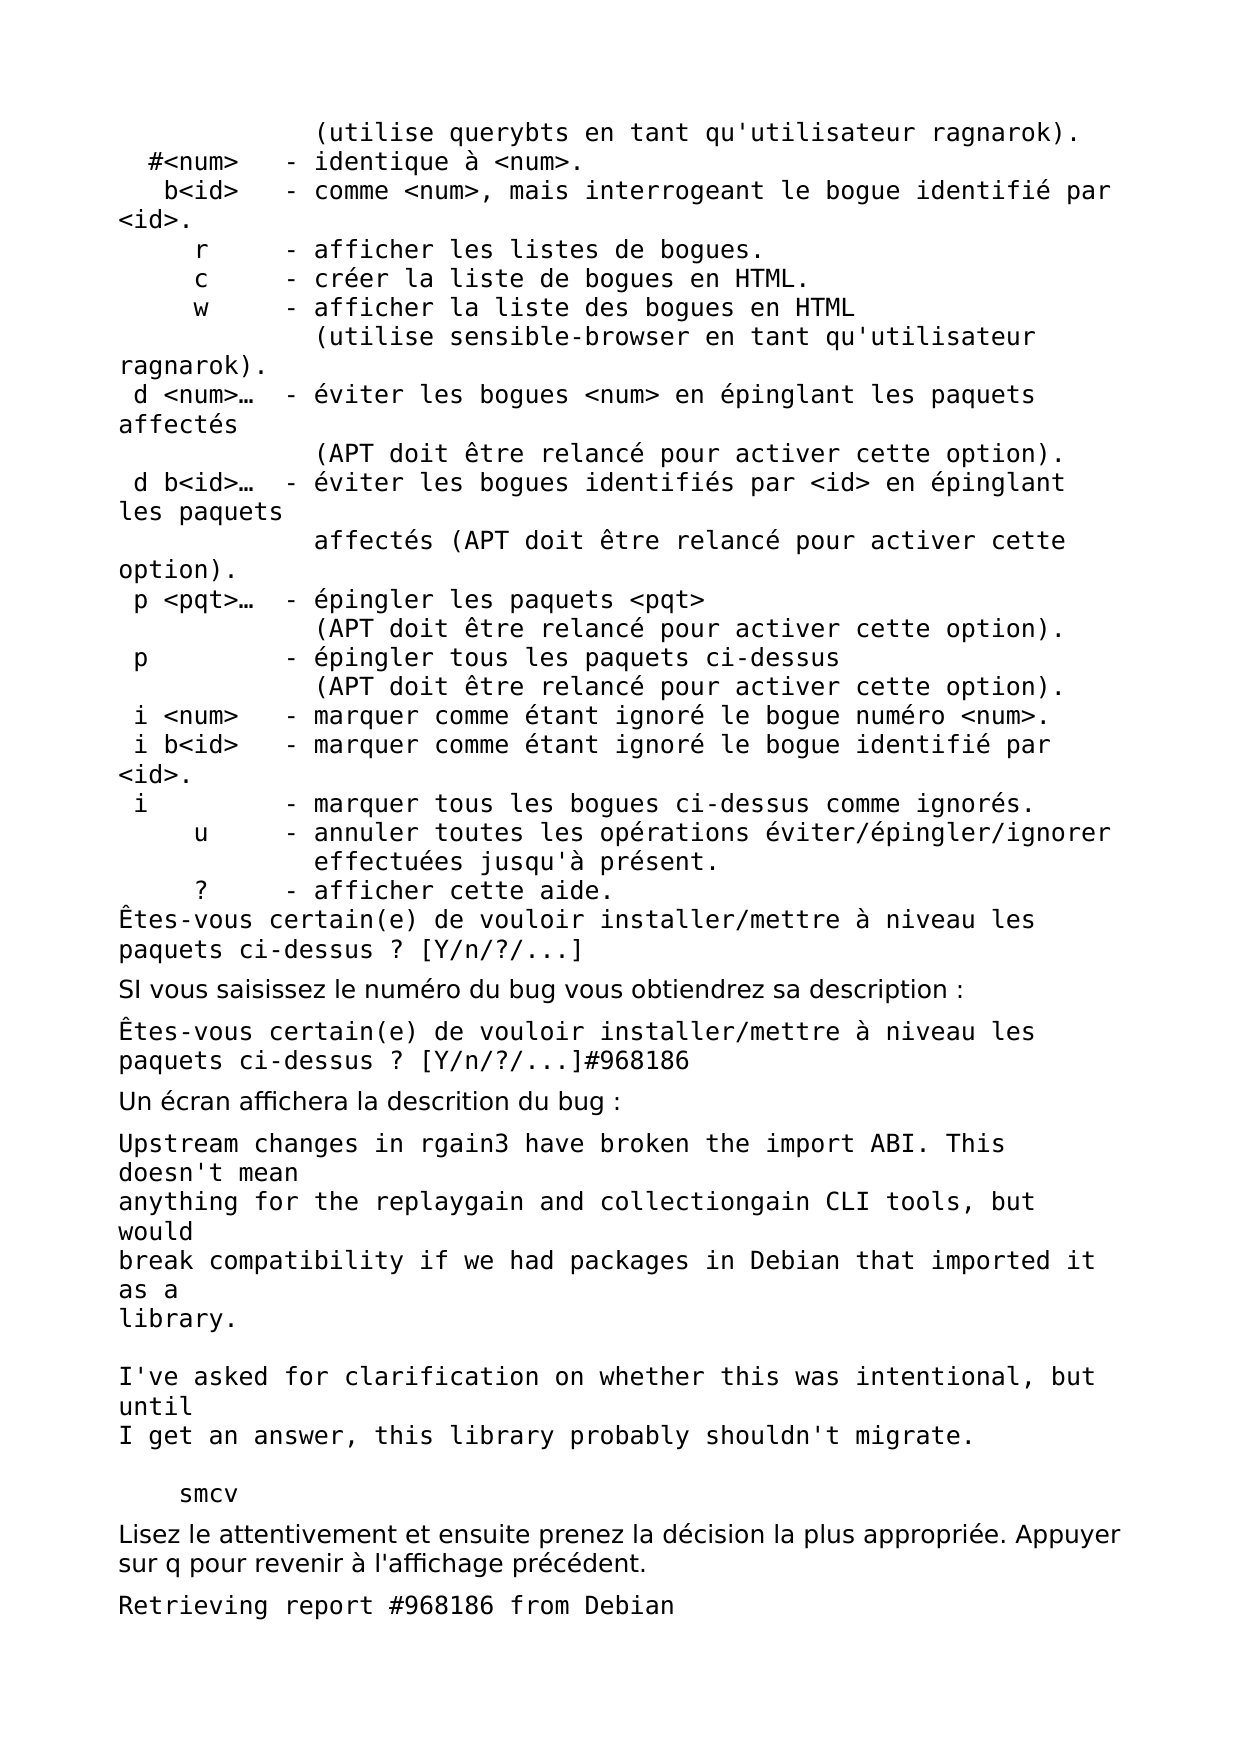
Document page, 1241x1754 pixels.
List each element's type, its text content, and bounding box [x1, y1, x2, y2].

text Upstream changes in rgain3 have broken the import ABI. This doesn't mean anything for the replaygain and collectiongain CLI tools, but would break compatibility if we had packages in Debian that imported it as a library. I've asked for clarification on whether this was intentional, but until I get an answer, this library probably shouldn't migrate. smcv [118, 1129, 1122, 1508]
text SI vous saisissez le numéro du bug vous obtiendrez sa description : [118, 976, 1122, 1005]
text Un écran affichera la descrition du bug : [118, 1087, 1122, 1117]
text Êtes-vous certain(e) de vouloir installer/mettre à niveau les paquets ci-dessus ? [Y/n/?/...]#968186 [118, 1017, 1122, 1076]
text Retrieving report #968186 from Debian [118, 1591, 1122, 1620]
text (utilise querybts en tant qu'utilisateur ragnarok). #<num> - identique à <num>. b<id> - comme <num>, mais interrogeant le bogue identifié par <id>. r - afficher les listes de bogues. c - créer la liste de bogues en HTML. w - afficher la liste des bogues en HTML (utilise sensible-browser en tant qu'utilisateur ragnarok). d <num>… - éviter les bogues <num> en épinglant les paquets affectés (APT doit être relancé pour activer cette option). d b<id>… - éviter les bogues identifiés par <id> en épinglant les paquets affectés (APT doit être relancé pour activer cette option). p <pqt>… - épingler les paquets <pqt> (APT doit être relancé pour activer cette option). p - épingler tous les paquets ci-dessus (APT doit être relancé pour activer cette option). i <num> - marquer comme étant ignoré le bogue numéro <num>. i b<id> - marquer comme étant ignoré le bogue identifié par <id>. i - marquer tous les bogues ci-dessus comme ignorés. u - annuler toutes les opérations éviter/épingler/ignorer effectuées jusqu'à présent. ? - afficher cette aide. Êtes-vous certain(e) de vouloir installer/mettre à niveau les paquets ci-dessus ? [Y/n/?/...] [118, 118, 1122, 964]
text Lisez le attentivement et ensuite prenez la décision la plus appropriée. Appuyer sur q pour revenir à l'affichage précédent. [118, 1520, 1122, 1578]
